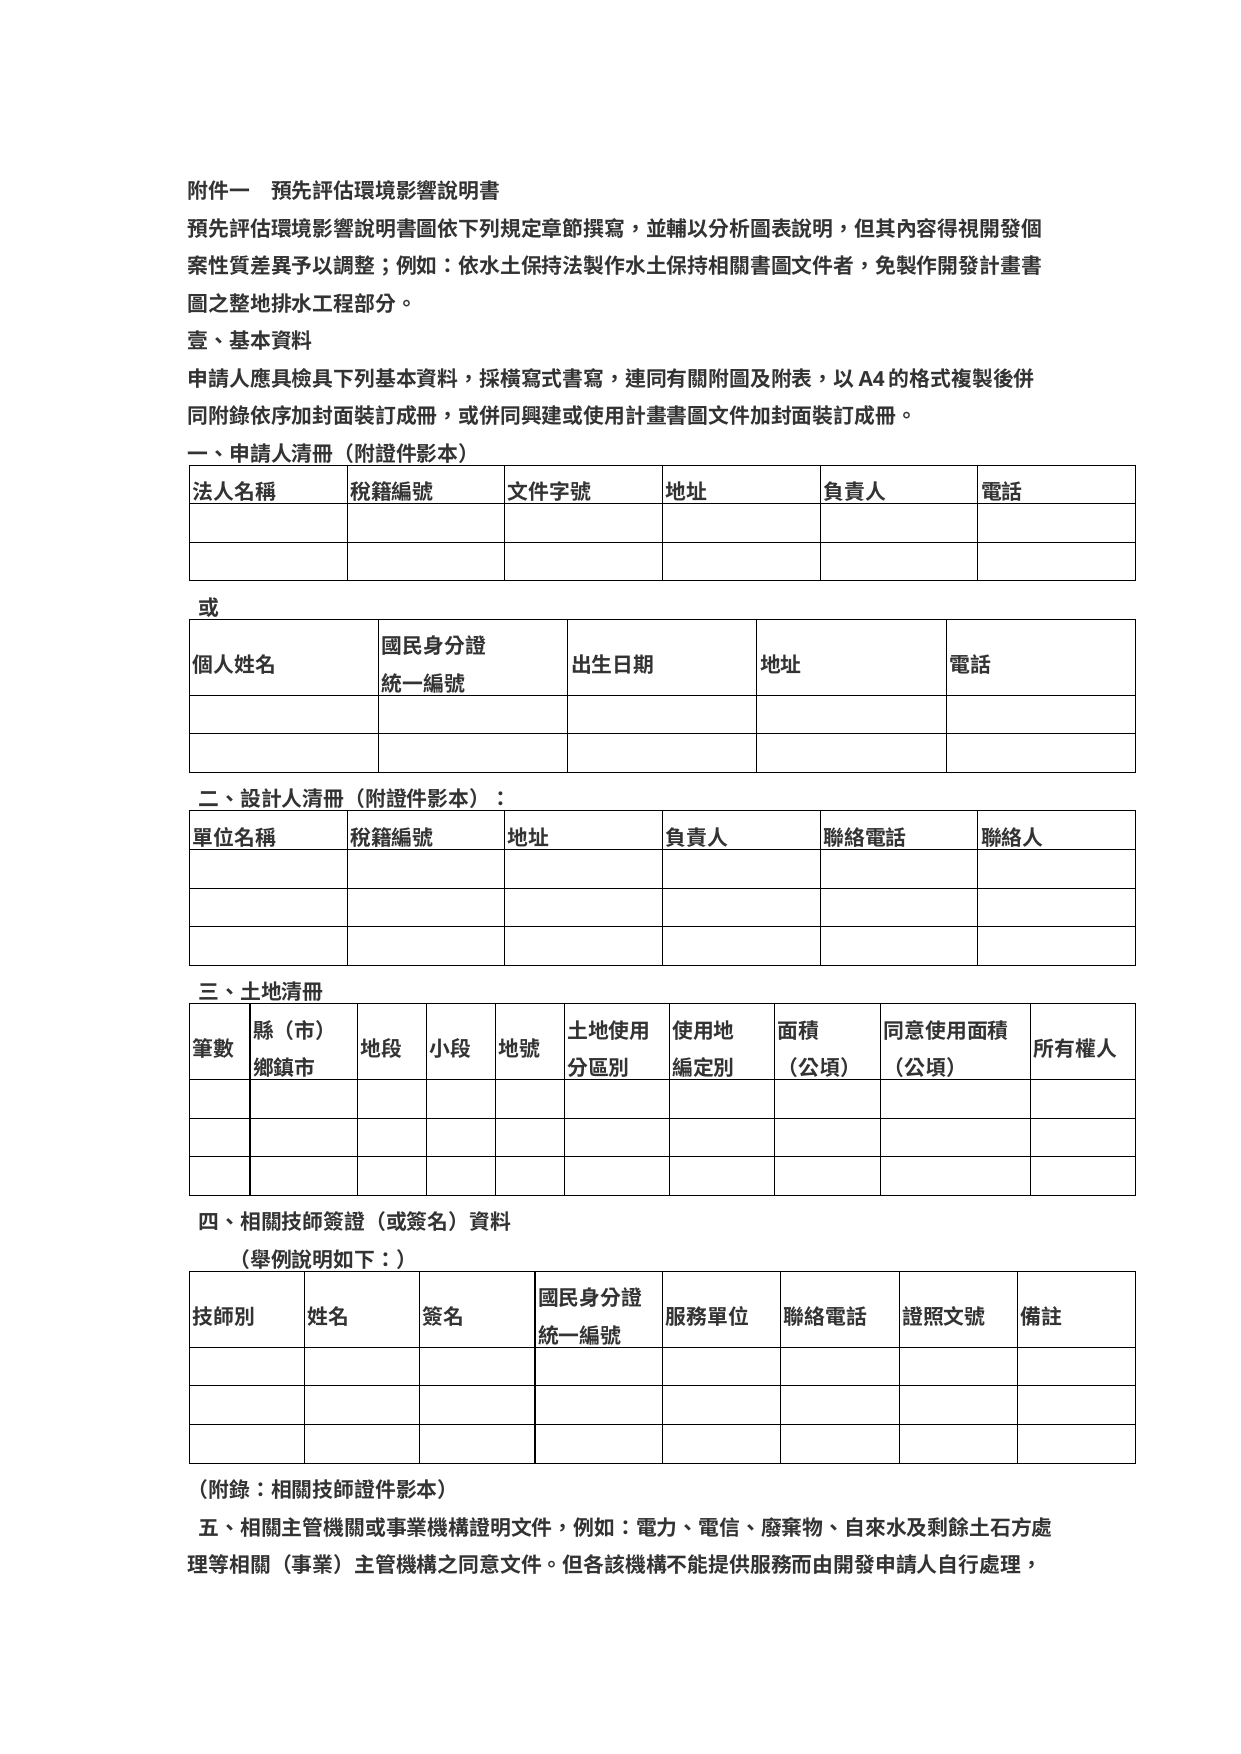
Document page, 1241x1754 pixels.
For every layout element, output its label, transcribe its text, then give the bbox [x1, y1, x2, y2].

table_cell [1031, 1119, 1135, 1156]
table_cell [536, 1425, 662, 1462]
table_cell [978, 927, 1135, 964]
table_cell [505, 504, 662, 542]
table_cell [670, 1080, 774, 1118]
table_cell [881, 1119, 1030, 1156]
table_header 聯絡電話 [821, 811, 977, 849]
table_header 地段 [358, 1004, 426, 1079]
table_cell [821, 889, 977, 926]
table_cell [190, 1080, 249, 1118]
text 一、申請人清冊（附證件影本） [187, 427, 1053, 464]
table_cell [775, 1119, 880, 1156]
table_cell [775, 1080, 880, 1118]
table_header 同意使用面積（公頃） [881, 1004, 1030, 1079]
table_cell [670, 1157, 774, 1195]
table_header 負責人 [821, 466, 977, 503]
table_cell [663, 850, 820, 887]
table_cell [190, 889, 347, 926]
table_header 聯絡人 [978, 811, 1135, 849]
table_cell [536, 1386, 662, 1424]
table_header 出生日期 [568, 620, 756, 695]
table_cell [427, 1119, 495, 1156]
table_cell [881, 1080, 1030, 1118]
table_cell [821, 504, 977, 542]
table_cell [190, 1386, 304, 1424]
table_header 地址 [505, 811, 662, 849]
table_cell [496, 1157, 564, 1195]
table_cell [358, 1157, 426, 1195]
text 三、土地清冊 [187, 966, 1053, 1003]
table_header 地址 [757, 620, 946, 695]
text （附錄：相關技師證件影本） [187, 1463, 1053, 1501]
table_header 聯絡電話 [781, 1272, 899, 1347]
table_header 文件字號 [505, 466, 662, 503]
table_cell [663, 1348, 780, 1385]
text 四、相關技師簽證（或簽名）資料 [187, 1196, 1053, 1233]
table_cell [420, 1348, 534, 1385]
table_cell [947, 696, 1135, 733]
table_cell [190, 543, 347, 580]
table_header 證照文號 [900, 1272, 1017, 1347]
table_cell [305, 1386, 419, 1424]
text 壹、基本資料 [187, 314, 1053, 352]
table_cell [978, 504, 1135, 542]
table_cell [427, 1157, 495, 1195]
table_cell [663, 504, 820, 542]
table_cell [305, 1348, 419, 1385]
text 五、相關主管機關或事業機構證明文件，例如：電力、電信、廢棄物、自來水及剩餘土石方處理等相關（事業）主管機構之同意文件。但各該機構不能提供服務而由開發申請人自行處理， [187, 1501, 1053, 1576]
text 申請人應具檢具下列基本資料，採橫寫式書寫，連同有關附圖及附表，以A4的格式複製後併同附錄依序加封面裝訂成冊，或併同興建或使用計畫書圖文件加封面裝訂成冊。 [187, 352, 1053, 427]
table_header 電話 [947, 620, 1135, 695]
table_header 簽名 [420, 1272, 534, 1347]
table_header 姓名 [305, 1272, 419, 1347]
table_cell [190, 1119, 249, 1156]
table_cell [978, 543, 1135, 580]
table_header 國民身分證 統一編號 [536, 1272, 662, 1347]
table_header 土地使用 分區別 [565, 1004, 669, 1079]
table_cell [663, 889, 820, 926]
table_cell [663, 927, 820, 964]
table_cell [348, 543, 504, 580]
table_header 地號 [496, 1004, 564, 1079]
table_cell [379, 696, 567, 733]
table_header 電話 [978, 466, 1135, 503]
table_cell [420, 1425, 534, 1462]
table_cell [978, 850, 1135, 887]
table_cell [947, 734, 1135, 772]
table_cell [505, 850, 662, 887]
text 二、設計人清冊（附證件影本）： [187, 773, 1053, 810]
table_header 稅籍編號 [348, 466, 504, 503]
table_cell [821, 927, 977, 964]
table_cell [505, 927, 662, 964]
table_cell [565, 1157, 669, 1195]
table_header 單位名稱 [190, 811, 347, 849]
table_cell [565, 1080, 669, 1118]
table_cell [305, 1425, 419, 1462]
table_cell [358, 1119, 426, 1156]
table_header 地址 [663, 466, 820, 503]
table_cell [670, 1119, 774, 1156]
table_cell [565, 1119, 669, 1156]
table_cell [1018, 1386, 1135, 1424]
table_cell [348, 850, 504, 887]
table_cell [821, 543, 977, 580]
text 預先評估環境影響說明書圖依下列規定章節撰寫，並輔以分析圖表說明，但其內容得視開發個案性質差異予以調整；例如：依水土保持法製作水土保持相關書圖文件者，免製作開發計畫書圖之整地排水工程部分。 [187, 202, 1053, 314]
table_cell [190, 850, 347, 887]
table_cell [900, 1348, 1017, 1385]
table_cell [568, 696, 756, 733]
table_cell [775, 1157, 880, 1195]
table_cell [663, 543, 820, 580]
table_cell [190, 696, 378, 733]
table_cell [190, 504, 347, 542]
table_cell [379, 734, 567, 772]
table_cell [190, 734, 378, 772]
table_header 面積 （公頃） [775, 1004, 880, 1079]
table_cell [821, 850, 977, 887]
table_cell [757, 696, 946, 733]
table_cell [781, 1348, 899, 1385]
table_cell [781, 1386, 899, 1424]
table_cell [496, 1119, 564, 1156]
table_cell [496, 1080, 564, 1118]
table_cell [881, 1157, 1030, 1195]
table_header 稅籍編號 [348, 811, 504, 849]
table_cell [663, 1425, 780, 1462]
table_cell [900, 1425, 1017, 1462]
table_header 所有權人 [1031, 1004, 1135, 1079]
table_cell [190, 1425, 304, 1462]
table_header 小段 [427, 1004, 495, 1079]
table_cell [505, 889, 662, 926]
text 附件一 預先評估環境影響說明書 [187, 164, 1053, 202]
table_cell [190, 927, 347, 964]
table_cell [536, 1348, 662, 1385]
table_header 縣（市） 鄉鎮市 [251, 1004, 357, 1079]
table_header 服務單位 [663, 1272, 780, 1347]
text 或 [187, 581, 1053, 619]
table_cell [427, 1080, 495, 1118]
table_header 個人姓名 [190, 620, 378, 695]
table_cell [781, 1425, 899, 1462]
table_cell [505, 543, 662, 580]
table_header 法人名稱 [190, 466, 347, 503]
table_cell [190, 1157, 249, 1195]
table_cell [358, 1080, 426, 1118]
table_header 國民身分證 統一編號 [379, 620, 567, 695]
table_cell [1031, 1080, 1135, 1118]
table_header 使用地 編定別 [670, 1004, 774, 1079]
table_cell [1018, 1348, 1135, 1385]
table_cell [348, 889, 504, 926]
table_cell [978, 889, 1135, 926]
table_cell [757, 734, 946, 772]
table_cell [251, 1080, 357, 1118]
table_cell [900, 1386, 1017, 1424]
table_cell [251, 1157, 357, 1195]
table_cell [1018, 1425, 1135, 1462]
table_header 技師別 [190, 1272, 304, 1347]
table_cell [568, 734, 756, 772]
table_cell [1031, 1157, 1135, 1195]
table_cell [348, 504, 504, 542]
table_cell [251, 1119, 357, 1156]
table_header 筆數 [190, 1004, 249, 1079]
table_cell [190, 1348, 304, 1385]
text （舉例說明如下：） [187, 1233, 1053, 1271]
table_cell [348, 927, 504, 964]
table_header 備註 [1018, 1272, 1135, 1347]
table_cell [420, 1386, 534, 1424]
table_header 負責人 [663, 811, 820, 849]
table_cell [663, 1386, 780, 1424]
